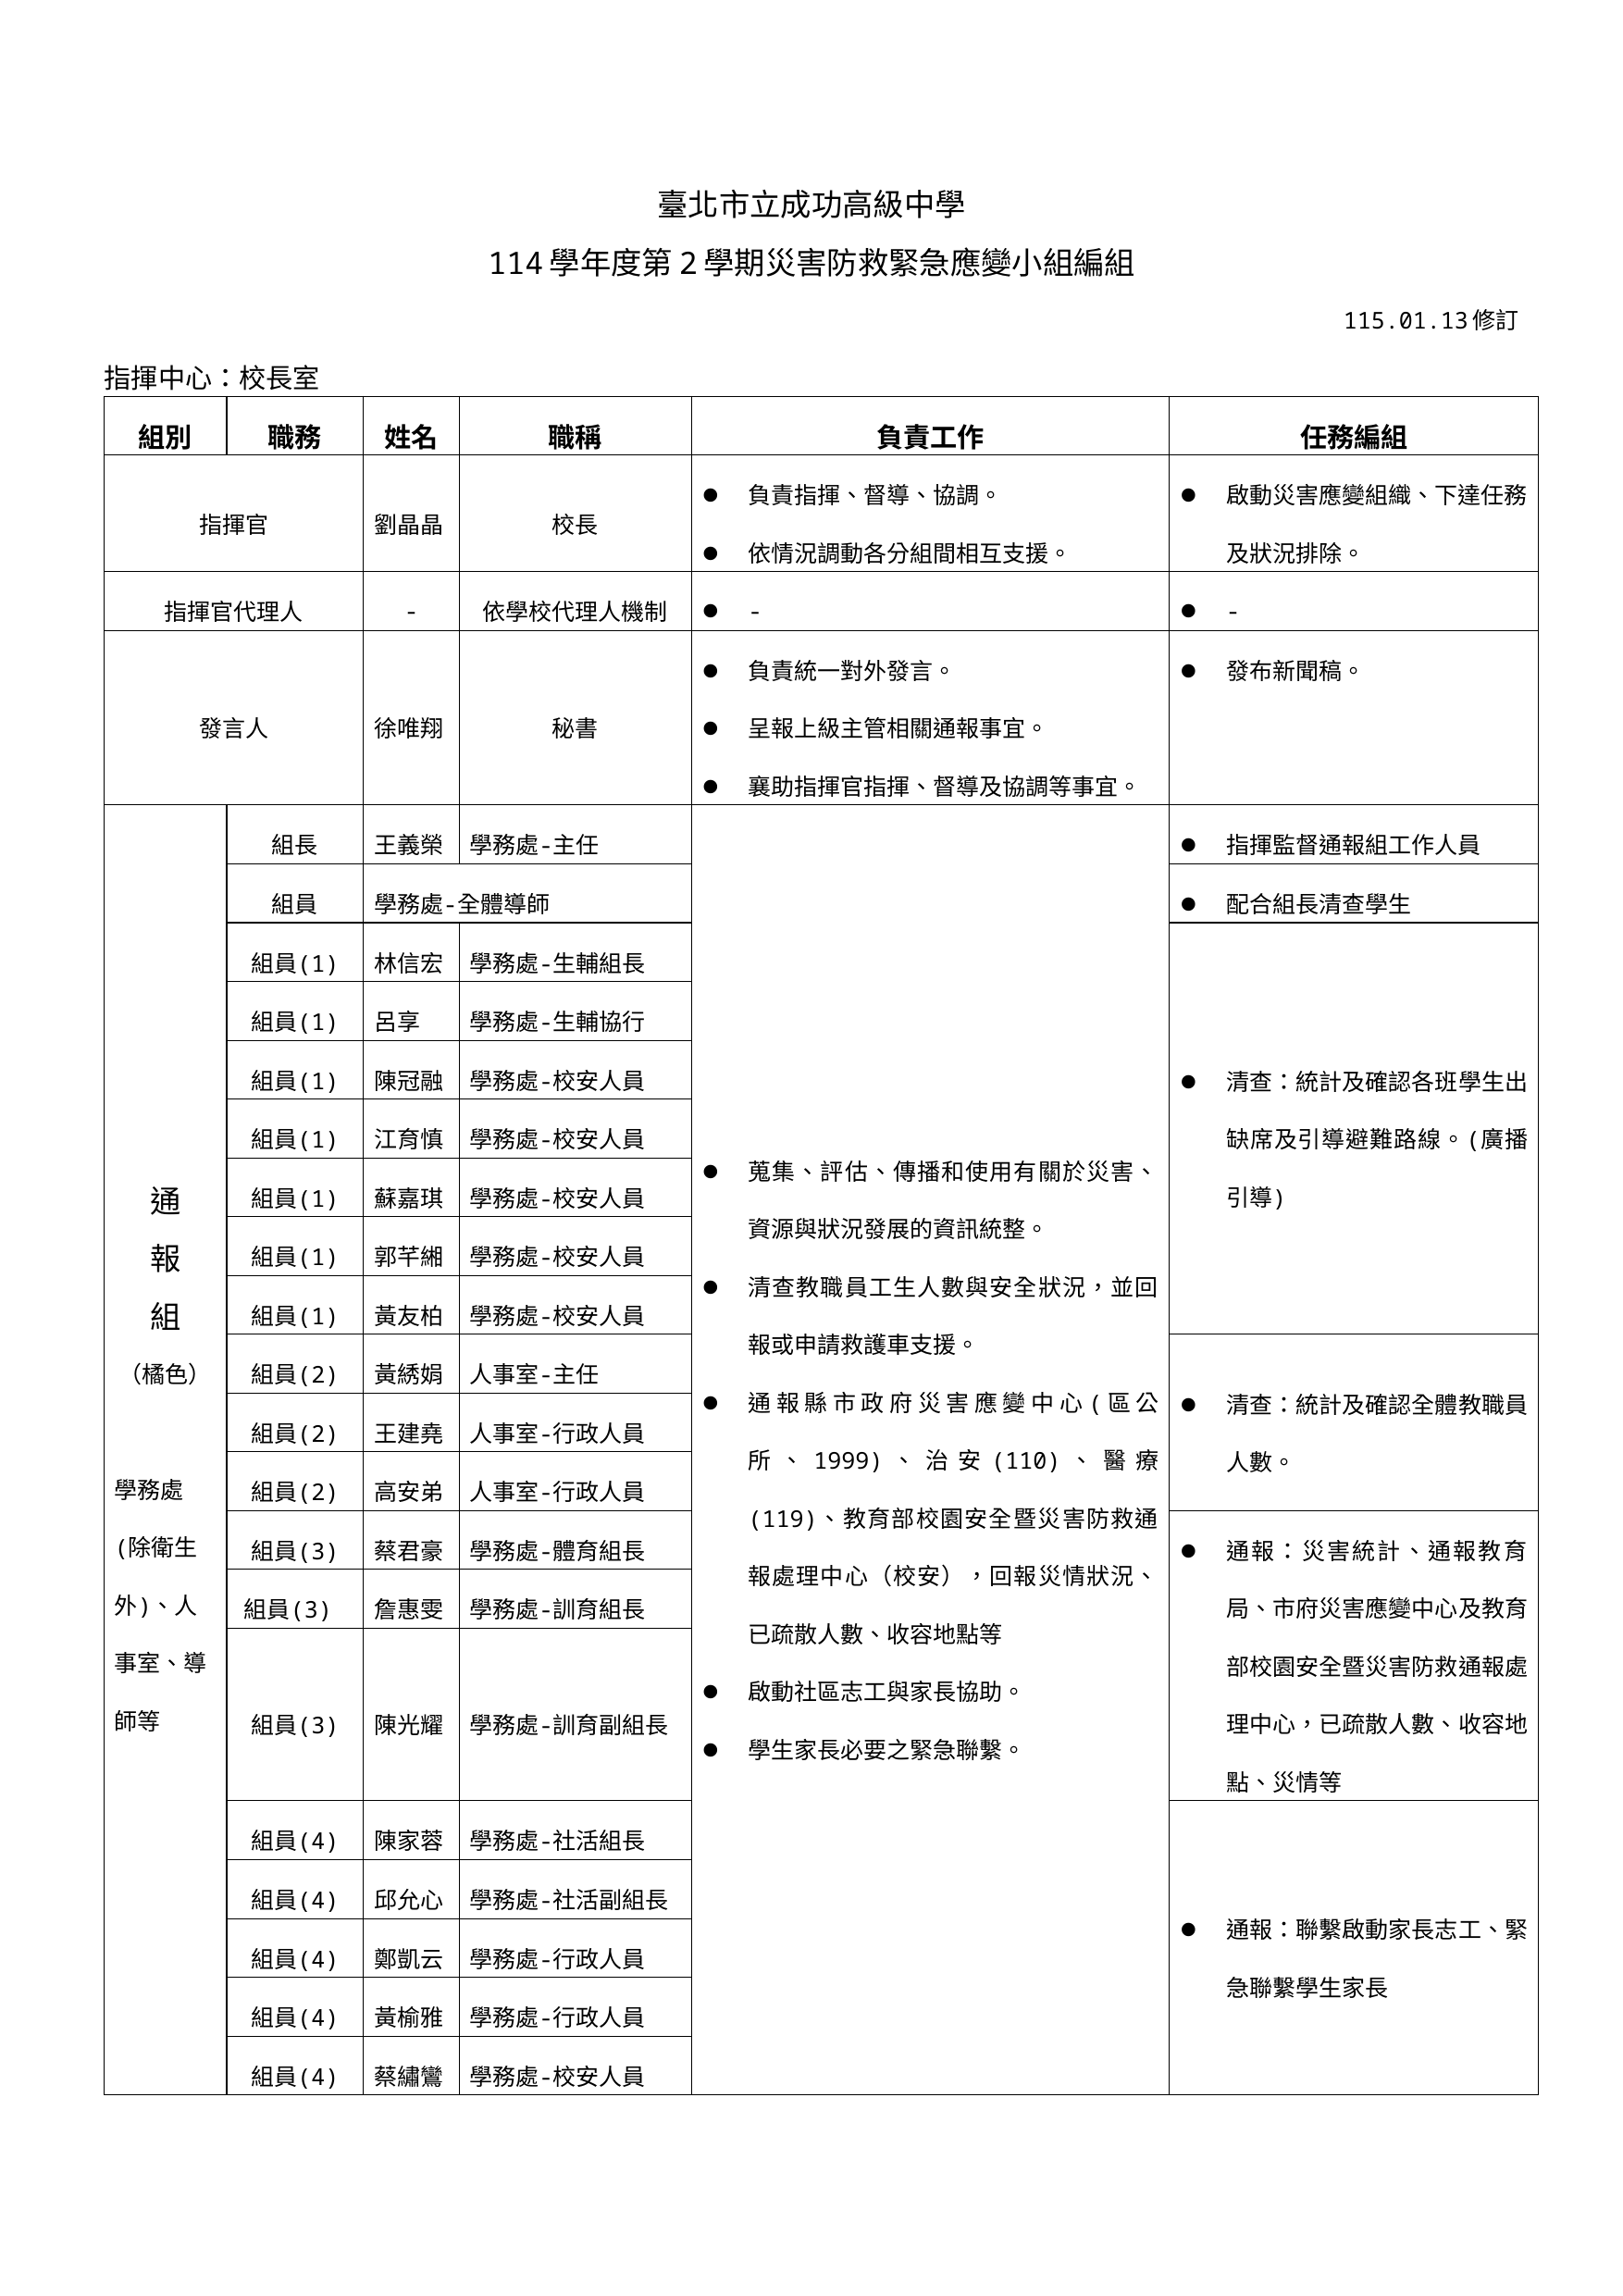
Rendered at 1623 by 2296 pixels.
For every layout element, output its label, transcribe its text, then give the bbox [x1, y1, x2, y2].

table_cell 王建堯 [364, 1394, 459, 1451]
table_cell 人事室-主任 [460, 1334, 691, 1393]
table_cell 黃榆雅 [364, 1978, 459, 2035]
table_cell - [692, 572, 1169, 630]
table_cell 學務處-校安人員 [460, 2037, 691, 2094]
table_cell 組員(4) [228, 1978, 363, 2035]
table_cell 蔡繡鸞 [364, 2037, 459, 2094]
table_cell 發言人 [105, 631, 363, 804]
table_cell 徐唯翔 [364, 631, 459, 804]
table_cell 組員(1) [228, 982, 363, 1039]
table_cell 組員(4) [228, 1801, 363, 1859]
table_cell 學務處-校安人員 [460, 1159, 691, 1216]
table_cell 負責指揮、督導、協調。 依情況調動各分組間相互支援。 [692, 455, 1169, 571]
table_cell 蒐集、評估、傳播和使用有關於災害、資源與狀況發展的資訊統整。 清查教職員工生人數與安全狀況，並回報或申請救護車支援。 通報縣市政府災害應變中心(區公所、1999)、治安(110)、醫療(119)、教育部校園安全暨災害防救通報處理中心（校安），回報災情狀況、已疏散人數、收容地點等 啟動社區志工與家長協助。 學生家長必要之緊急聯繫。 [692, 805, 1169, 2094]
table_cell 學務處-校安人員 [460, 1041, 691, 1098]
table_cell 陳光耀 [364, 1629, 459, 1800]
table_cell 學務處-體育組長 [460, 1511, 691, 1569]
table_cell 學務處-訓育副組長 [460, 1629, 691, 1800]
table_cell 學務處-社活組長 [460, 1801, 691, 1859]
table_cell 清查：統計及確認全體教職員人數。 [1170, 1334, 1538, 1510]
table_cell 學務處-行政人員 [460, 1919, 691, 1977]
table_cell 指揮官代理人 [105, 572, 363, 630]
text 115.01.13修訂 [104, 280, 1518, 338]
table_cell 依學校代理人機制 [460, 572, 691, 630]
table_cell 組員(4) [228, 1860, 363, 1917]
table_cell 組長 [228, 805, 363, 863]
table_cell 陳家蓉 [364, 1801, 459, 1859]
table_cell 組員(3) [228, 1570, 363, 1628]
table_cell 組員(1) [228, 924, 363, 981]
table_cell 組員(1) [228, 1041, 363, 1098]
text 114學年度第2學期災害防救緊急應變小組編組 [104, 222, 1518, 280]
table_cell 組員(3) [228, 1511, 363, 1569]
table_cell 詹惠雯 [364, 1570, 459, 1628]
table_cell 組員(2) [228, 1394, 363, 1451]
table_cell 配合組長清查學生 [1170, 864, 1538, 922]
table_header 組別 [105, 397, 226, 454]
table_cell 學務處-訓育組長 [460, 1570, 691, 1628]
table_cell - [364, 572, 459, 630]
table_cell 劉晶晶 [364, 455, 459, 571]
table_cell 郭芊緗 [364, 1217, 459, 1275]
table_cell 鄭凱云 [364, 1919, 459, 1977]
table_cell 學務處-校安人員 [460, 1276, 691, 1334]
table_cell 林信宏 [364, 924, 459, 981]
table_cell 學務處-全體導師 [364, 864, 691, 922]
table_cell 人事室-行政人員 [460, 1394, 691, 1451]
table_cell 負責統一對外發言。 呈報上級主管相關通報事宜。 襄助指揮官指揮、督導及協調等事宜。 [692, 631, 1169, 804]
table_cell 組員(1) [228, 1159, 363, 1216]
table_cell 校長 [460, 455, 691, 571]
table_cell 蘇嘉琪 [364, 1159, 459, 1216]
table_cell 組員(1) [228, 1099, 363, 1158]
table_cell 通報：災害統計、通報教育局、市府災害應變中心及教育部校園安全暨災害防救通報處理中心，已疏散人數、收容地點、災情等 [1170, 1511, 1538, 1800]
table_cell 組員(4) [228, 1919, 363, 1977]
table_header 負責工作 [692, 397, 1169, 454]
table_cell 組員(2) [228, 1452, 363, 1510]
table_cell - [1170, 572, 1538, 630]
table_cell 邱允心 [364, 1860, 459, 1917]
table_header 職稱 [460, 397, 691, 454]
table_cell 學務處-生輔組長 [460, 924, 691, 981]
table_cell 通報：聯繫啟動家長志工、緊急聯繫學生家長 [1170, 1801, 1538, 2094]
table_cell 清查：統計及確認各班學生出缺席及引導避難路線。(廣播引導) [1170, 924, 1538, 1334]
text 指揮中心：校長室 [104, 338, 1518, 396]
table_cell 學務處-校安人員 [460, 1099, 691, 1158]
table_cell 啟動災害應變組織、下達任務及狀況排除。 [1170, 455, 1538, 571]
text 臺北市立成功高級中學 [104, 165, 1518, 222]
table_cell 黃友柏 [364, 1276, 459, 1334]
table_cell 學務處-生輔協行 [460, 982, 691, 1039]
table_cell 組員(1) [228, 1217, 363, 1275]
table_cell 高安弟 [364, 1452, 459, 1510]
table_cell 呂享 [364, 982, 459, 1039]
table_cell 組員(4) [228, 2037, 363, 2094]
table_cell 學務處-主任 [460, 805, 691, 863]
table_cell 組員 [228, 864, 363, 922]
table_cell 秘書 [460, 631, 691, 804]
table_cell 組員(1) [228, 1276, 363, 1334]
table_cell 江育慎 [364, 1099, 459, 1158]
table_cell 蔡君豪 [364, 1511, 459, 1569]
table_cell 指揮監督通報組工作人員 [1170, 805, 1538, 863]
table_cell 組員(3) [228, 1629, 363, 1800]
table_cell 發布新聞稿。 [1170, 631, 1538, 804]
table_header 職務 [228, 397, 363, 454]
table_header 姓名 [364, 397, 459, 454]
table_cell 指揮官 [105, 455, 363, 571]
table_cell 黃綉娟 [364, 1334, 459, 1393]
table_cell 王義榮 [364, 805, 459, 863]
table_cell 組員(2) [228, 1334, 363, 1393]
table_header 任務編組 [1170, 397, 1538, 454]
table_cell 學務處-校安人員 [460, 1217, 691, 1275]
table_cell 人事室-行政人員 [460, 1452, 691, 1510]
table_cell 陳冠融 [364, 1041, 459, 1098]
table_cell 學務處-社活副組長 [460, 1860, 691, 1917]
table_cell 通 報 組 （橘色） 學務處(除衛生外)、人事室、導師等 [105, 805, 226, 2094]
table_cell 學務處-行政人員 [460, 1978, 691, 2035]
